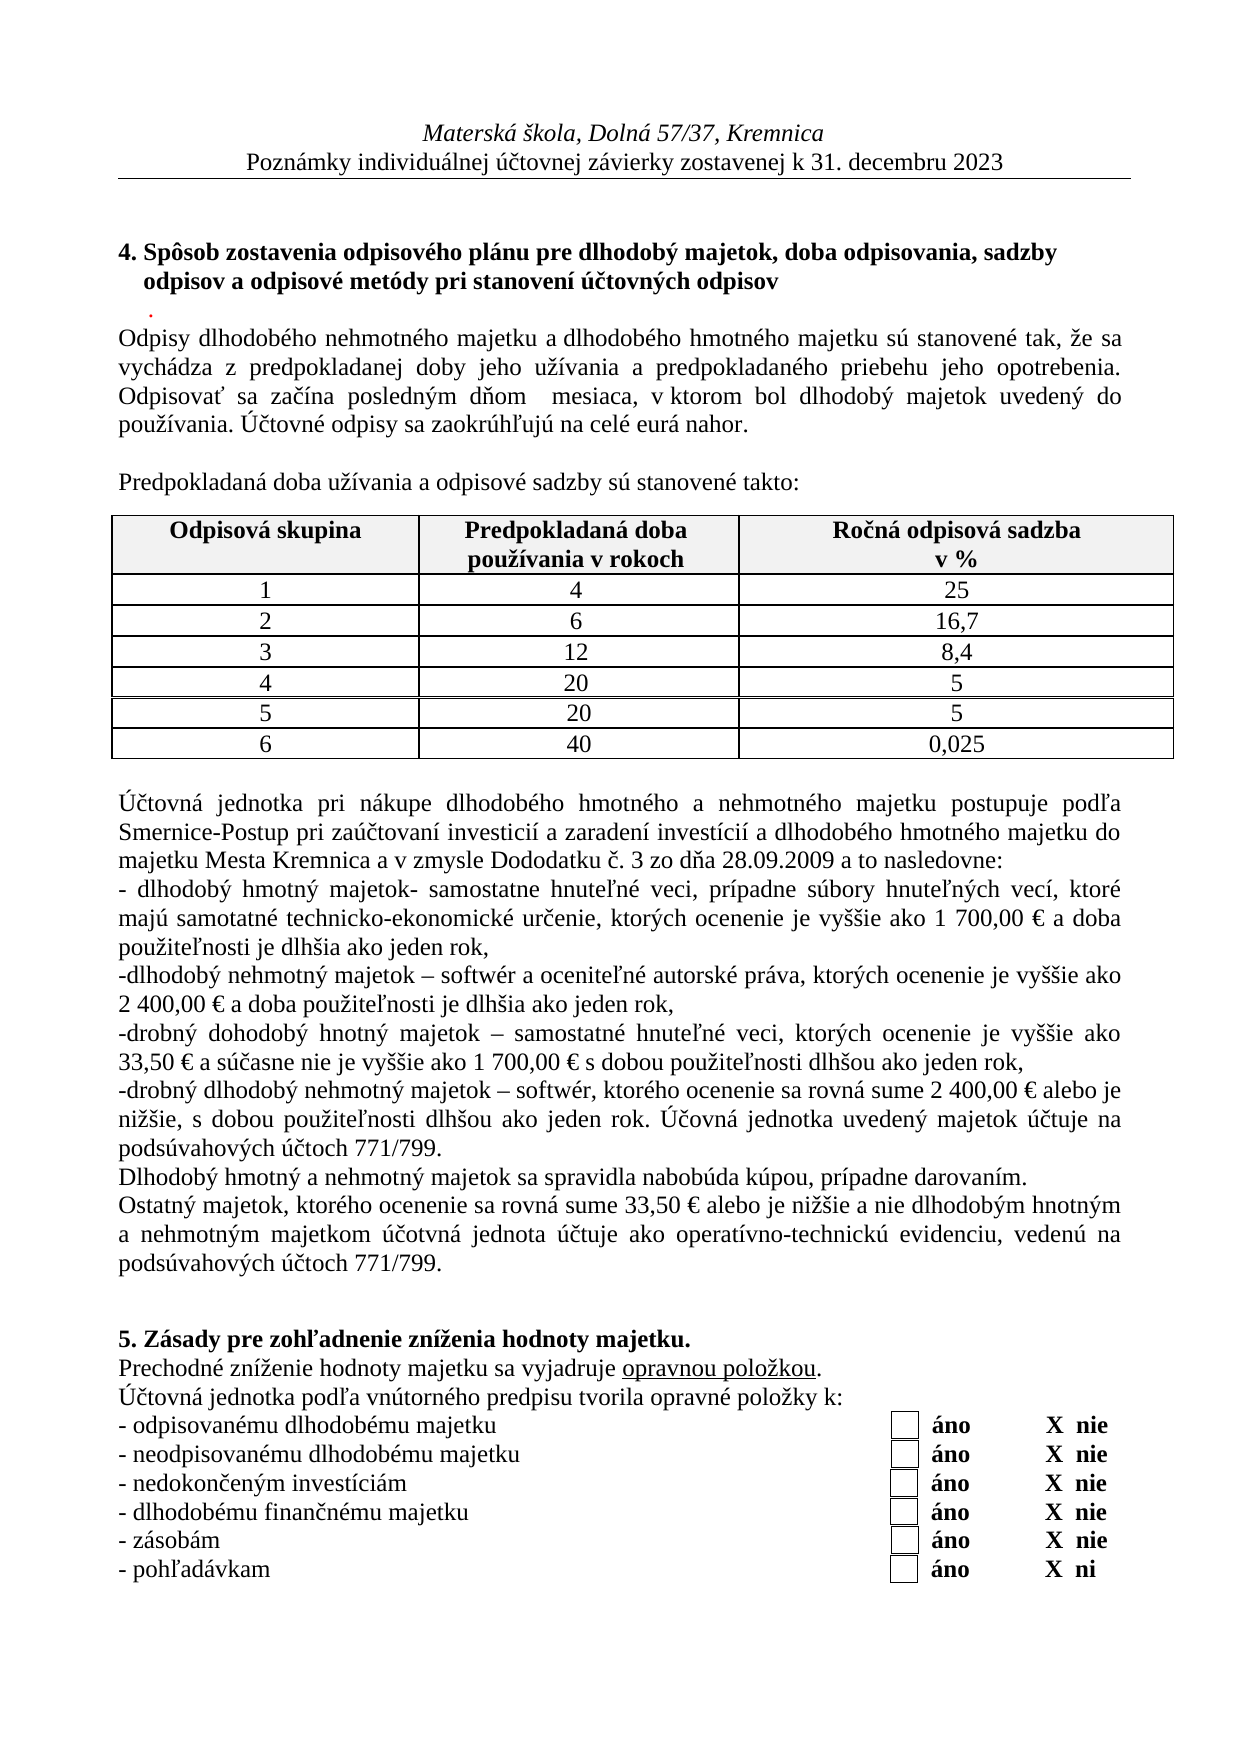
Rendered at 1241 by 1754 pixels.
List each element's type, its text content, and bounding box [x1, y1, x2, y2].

list odpisov a odpisové metódy pri stanovení účtovných odpisov [118, 266, 1122, 294]
text áno X nie [919, 1526, 1122, 1554]
table_cell 25 [740, 575, 1173, 604]
table_cell 4 [113, 668, 418, 696]
text Prechodné zníženie hodnoty majetku sa vyjadruje opravnou položkou. [118, 1353, 1122, 1382]
table_cell 6 [113, 729, 418, 758]
text Ostatný majetok, ktorého ocenenie sa rovná sume 33,50 € alebo je nižšie a nie dlhodobým hnotným a nehmotným majetkom účotvná jednota účtuje ako operatívno-technickú evidenciu, vedenú na podsúvahových účtoch 771/799. [118, 1190, 1122, 1277]
text - pohľadávkam áno X ni [118, 1554, 1122, 1583]
table_cell 40 [420, 729, 738, 758]
table_cell 5 [740, 699, 1173, 727]
table_cell 3 [113, 637, 418, 666]
text - neodpisovanému dlhodobému majetku áno X nie [118, 1439, 1122, 1468]
text - dlhodobý hmotný majetok- samostatne hnuteľné veci, prípadne súbory hnuteľných vecí, ktoré majú samotatné technicko-ekonomické určenie, ktorých ocenenie je vyššie ako 1 700,00 € a doba použiteľnosti je dlhšia ako jeden rok, [118, 874, 1122, 960]
text áno X nie [919, 1411, 1122, 1439]
text -drobný dlhodobý nehmotný majetok – softwér, ktorého ocenenie sa rovná sume 2 400,00 € alebo je nižšie, s dobou použiteľnosti dlhšou ako jeden rok. Účovná jednotka uvedený majetok účtuje na podsúvahových účtoch 771/799. [118, 1075, 1122, 1162]
table_header Odpisová skupina [113, 516, 418, 573]
text - nedokončeným investíciám áno X nie [118, 1468, 1122, 1497]
list 5. Zásady pre zohľadnenie zníženia hodnoty majetku. [118, 1324, 1122, 1353]
text -dlhodobý nehmotný majetok – softwér a oceniteľné autorské práva, ktorých ocenenie je vyššie ako 2 400,00 € a doba použiteľnosti je dlhšia ako jeden rok, [118, 960, 1122, 1018]
text Odpisy dlhodobého nehmotného majetku a dlhodobého hmotného majetku sú stanovené tak, že sa vychádza z predpokladanej doby jeho užívania a predpokladaného priebehu jeho opotrebenia. Odpisovať sa začína posledným dňom mesiaca, v ktorom bol dlhodobý majetok uvedený do používania. Účtovné odpisy sa zaokrúhľujú na celé eurá nahor. [118, 323, 1122, 438]
text [892, 1527, 918, 1553]
text - dlhodobému finančnému majetku áno X nie [118, 1497, 1122, 1526]
text Účtovná jednotka pri nákupe dlhodobého hmotného a nehmotného majetku postupuje podľa Smernice-Postup pri zaúčtovaní investicií a zaradení investícií a dlhodobého hmotného majetku do majetku Mesta Kremnica a v zmysle Dododatku č. 3 zo dňa 28.09.2009 a to nasledovne: [118, 788, 1122, 874]
table_cell 5 [740, 668, 1173, 696]
table_cell 20 [420, 668, 738, 696]
table_cell 0,025 [740, 729, 1173, 758]
table_cell 4 [420, 575, 738, 604]
text Predpokladaná doba užívania a odpisové sadzby sú stanovené takto: [118, 467, 1122, 496]
text . [148, 294, 1122, 323]
table_cell 1 [113, 575, 418, 604]
table_header Ročná odpisová sadzba v % [740, 516, 1173, 573]
table_header Predpokladaná doba používania v rokoch [420, 516, 738, 573]
table_cell 12 [420, 637, 738, 666]
text Dlhodobý hmotný a nehmotný majetok sa spravidla nabobúda kúpou, prípadne darovaním. [118, 1162, 1122, 1190]
list 4. Spôsob zostavenia odpisového plánu pre dlhodobý majetok, doba odpisovania, sadzby [118, 237, 1122, 266]
text Účtovná jednotka podľa vnútorného predpisu tvorila opravné položky k: [118, 1382, 1122, 1411]
table_cell 16,7 [740, 606, 1173, 635]
table_cell 6 [420, 606, 738, 635]
text - odpisovanému dlhodobému majetku [118, 1411, 891, 1439]
text - zásobám [118, 1526, 891, 1554]
table_cell 20 [420, 699, 738, 727]
table_cell 5 [113, 699, 418, 727]
table_cell 8,4 [740, 637, 1173, 666]
table_cell 2 [113, 606, 418, 635]
text -drobný dohodobý hnotný majetok – samostatné hnuteľné veci, ktorých ocenenie je vyššie ako 33,50 € a súčasne nie je vyššie ako 1 700,00 € s dobou použiteľnosti dlhšou ako jeden rok, [118, 1018, 1122, 1075]
